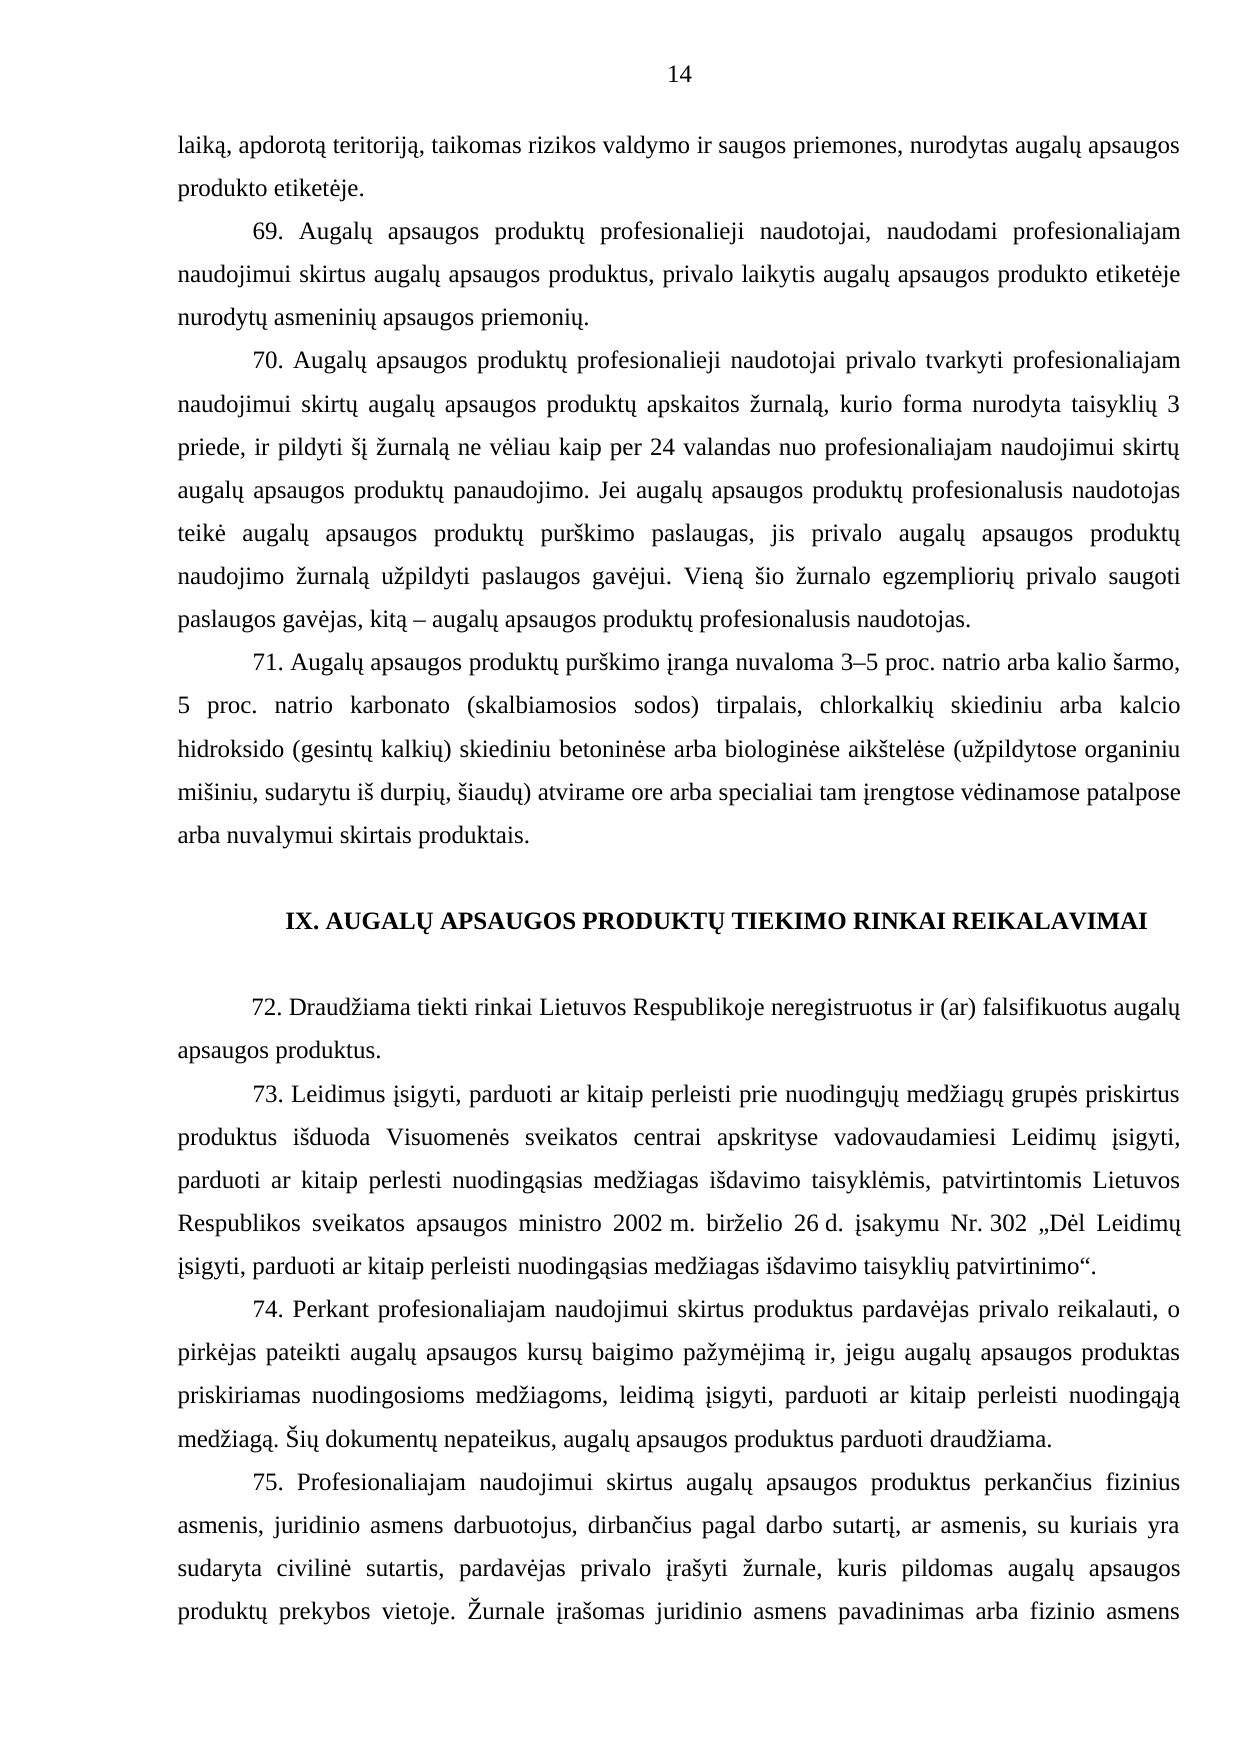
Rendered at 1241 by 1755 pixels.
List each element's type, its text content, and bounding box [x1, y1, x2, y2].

text 71. Augalų apsaugos produktų purškimo įranga nuvaloma 3–5 proc. natrio arba kalio šarmo, 5 proc. natrio karbonato (skalbiamosios sodos) tirpalais, chlorkalkių skiediniu arba kalcio hidroksido (gesintų kalkių) skiediniu betoninėse arba biologinėse aikštelėse (užpildytose organiniu mišiniu, sudarytu iš durpių, šiaudų) atvirame ore arba specialiai tam įrengtose vėdinamose patalpose arba nuvalymui skirtais produktais. [177, 647, 1181, 849]
text 72. Draudžiama tiekti rinkai Lietuvos Respublikoje neregistruotus ir (ar) falsifikuotus augalų apsaugos produktus. [177, 992, 1181, 1064]
text 75. Profesionaliajam naudojimui skirtus augalų apsaugos produktus perkančius fizinius asmenis, juridinio asmens darbuotojus, dirbančius pagal darbo sutartį, ar asmenis, su kuriais yra sudaryta civilinė sutartis, pardavėjas privalo įrašyti žurnale, kuris pildomas augalų apsaugos produktų prekybos vietoje. Žurnale įrašomas juridinio asmens pavadinimas arba fizinio asmens [177, 1467, 1181, 1625]
text 70. Augalų apsaugos produktų profesionalieji naudotojai privalo tvarkyti profesionaliajam naudojimui skirtų augalų apsaugos produktų apskaitos žurnalą, kurio forma nurodyta taisyklių 3 priede, ir pildyti šį žurnalą ne vėliau kaip per 24 valandas nuo profesionaliajam naudojimui skirtų augalų apsaugos produktų panaudojimo. Jei augalų apsaugos produktų profesionalusis naudotojas teikė augalų apsaugos produktų purškimo paslaugas, jis privalo augalų apsaugos produktų naudojimo žurnalą užpildyti paslaugos gavėjui. Vieną šio žurnalo egzempliorių privalo saugoti paslaugos gavėjas, kitą – augalų apsaugos produktų profesionalusis naudotojas. [177, 346, 1181, 633]
text laiką, apdorotą teritoriją, taikomas rizikos valdymo ir saugos priemones, nurodytas augalų apsaugos produkto etiketėje. [177, 130, 1181, 202]
text IX. AUGALŲ APSAUGOS PRODUKTŲ TIEKIMO RINKAI REIKALAVIMAI [177, 906, 1181, 935]
text 73. Leidimus įsigyti, parduoti ar kitaip perleisti prie nuodingųjų medžiagų grupės priskirtus produktus išduoda Visuomenės sveikatos centrai apskrityse vadovaudamiesi Leidimų įsigyti, parduoti ar kitaip perlesti nuodingąsias medžiagas išdavimo taisyklėmis, patvirtintomis Lietuvos Respublikos sveikatos apsaugos ministro 2002 m. birželio 26 d. įsakymu Nr. 302 „Dėl Leidimų įsigyti, parduoti ar kitaip perleisti nuodingąsias medžiagas išdavimo taisyklių patvirtinimo“. [177, 1079, 1181, 1280]
text 74. Perkant profesionaliajam naudojimui skirtus produktus pardavėjas privalo reikalauti, o pirkėjas pateikti augalų apsaugos kursų baigimo pažymėjimą ir, jeigu augalų apsaugos produktas priskiriamas nuodingosioms medžiagoms, leidimą įsigyti, parduoti ar kitaip perleisti nuodingąją medžiagą. Šių dokumentų nepateikus, augalų apsaugos produktus parduoti draudžiama. [177, 1294, 1181, 1452]
text 69. Augalų apsaugos produktų profesionalieji naudotojai, naudodami profesionaliajam naudojimui skirtus augalų apsaugos produktus, privalo laikytis augalų apsaugos produkto etiketėje nurodytų asmeninių apsaugos priemonių. [177, 216, 1181, 331]
